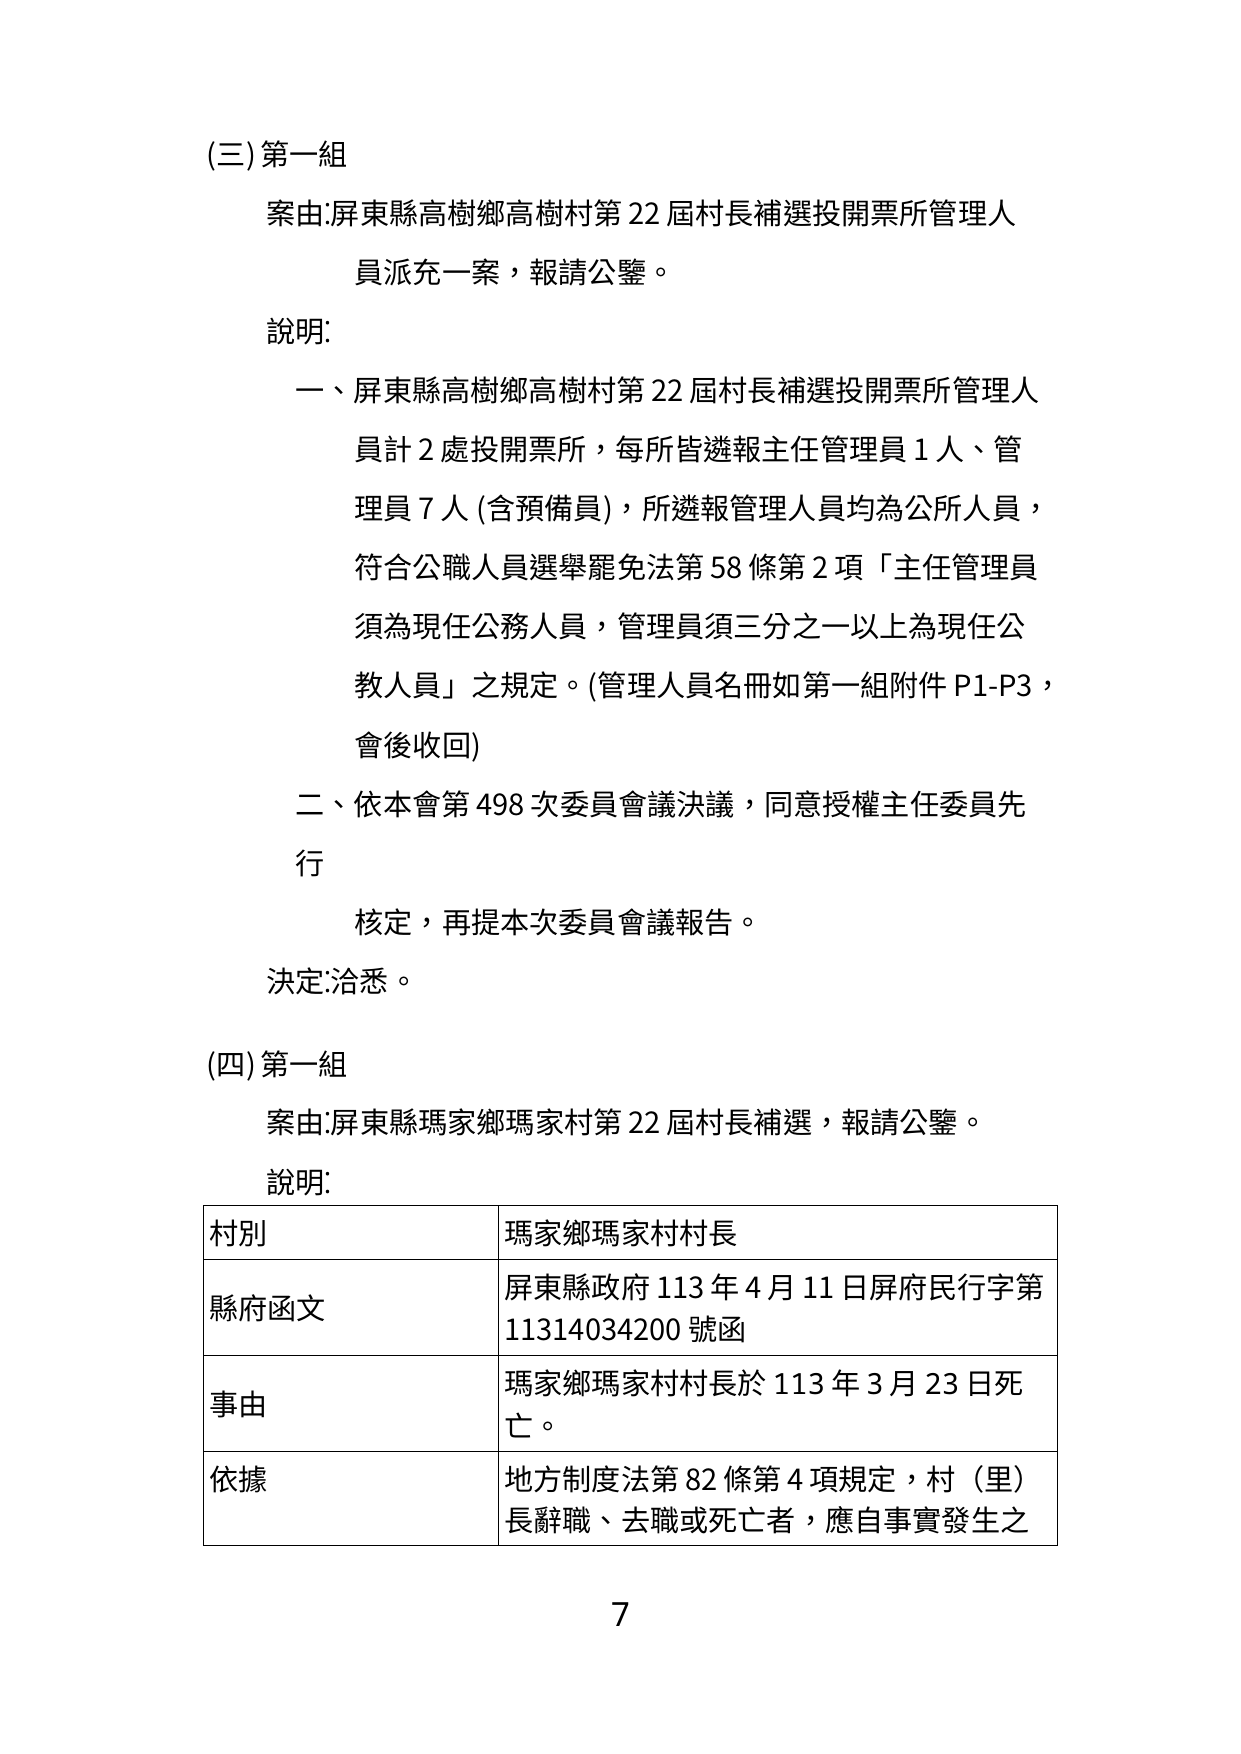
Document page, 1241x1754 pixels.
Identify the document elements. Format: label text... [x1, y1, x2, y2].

list 決定⁚洽悉。 [228, 945, 1122, 1004]
list 案由⁚屏東縣高樹鄉高樹村第22屆村長補選投開票所管理人 [230, 177, 1051, 236]
table_cell 地方制度法第82條第4項規定，村（里）長辭職、去職或死亡者，應自事實發生之 [499, 1452, 1057, 1545]
table_header 瑪家鄉瑪家村村長 [499, 1206, 1057, 1259]
table_cell 依據 [204, 1452, 498, 1545]
list (三)第一組 [169, 118, 1122, 177]
table_cell 瑪家鄉瑪家村村長於113年3月23日死亡。 [499, 1356, 1057, 1451]
table_cell 事由 [204, 1356, 498, 1451]
list 員計2處投開票所，每所皆遴報主任管理員1人、管理員7人 (含預備員)，所遴報管理人員均為公所人員，符合公職人員選舉罷免法第58條第2項「主任管理員須為現任公務人員，管理員須三分之一以上為現任公教人員」之規定。(管理人員名冊如第一組附件P1-P3，會後收回) [319, 413, 1051, 768]
list 說明⁚ [228, 1146, 1122, 1205]
list 二、依本會第498次委員會議決議，同意授權主任委員先行 [260, 768, 1051, 886]
list (四)第一組 [169, 1028, 1122, 1087]
list 一、屏東縣高樹鄉高樹村第22屆村長補選投開票所管理人 [260, 354, 1051, 413]
list 核定，再提本次委員會議報告。 [319, 886, 1051, 945]
table_cell 縣府函文 [204, 1260, 498, 1355]
list 說明⁚ [228, 295, 1122, 354]
list 員派充一案，報請公鑒。 [319, 236, 1051, 295]
table_cell 屏東縣政府113年4月11日屏府民行字第11314034200號函 [499, 1260, 1057, 1355]
list 案由⁚屏東縣瑪家鄉瑪家村第22屆村長補選，報請公鑒。 [230, 1087, 1051, 1146]
table_header 村別 [204, 1206, 498, 1259]
